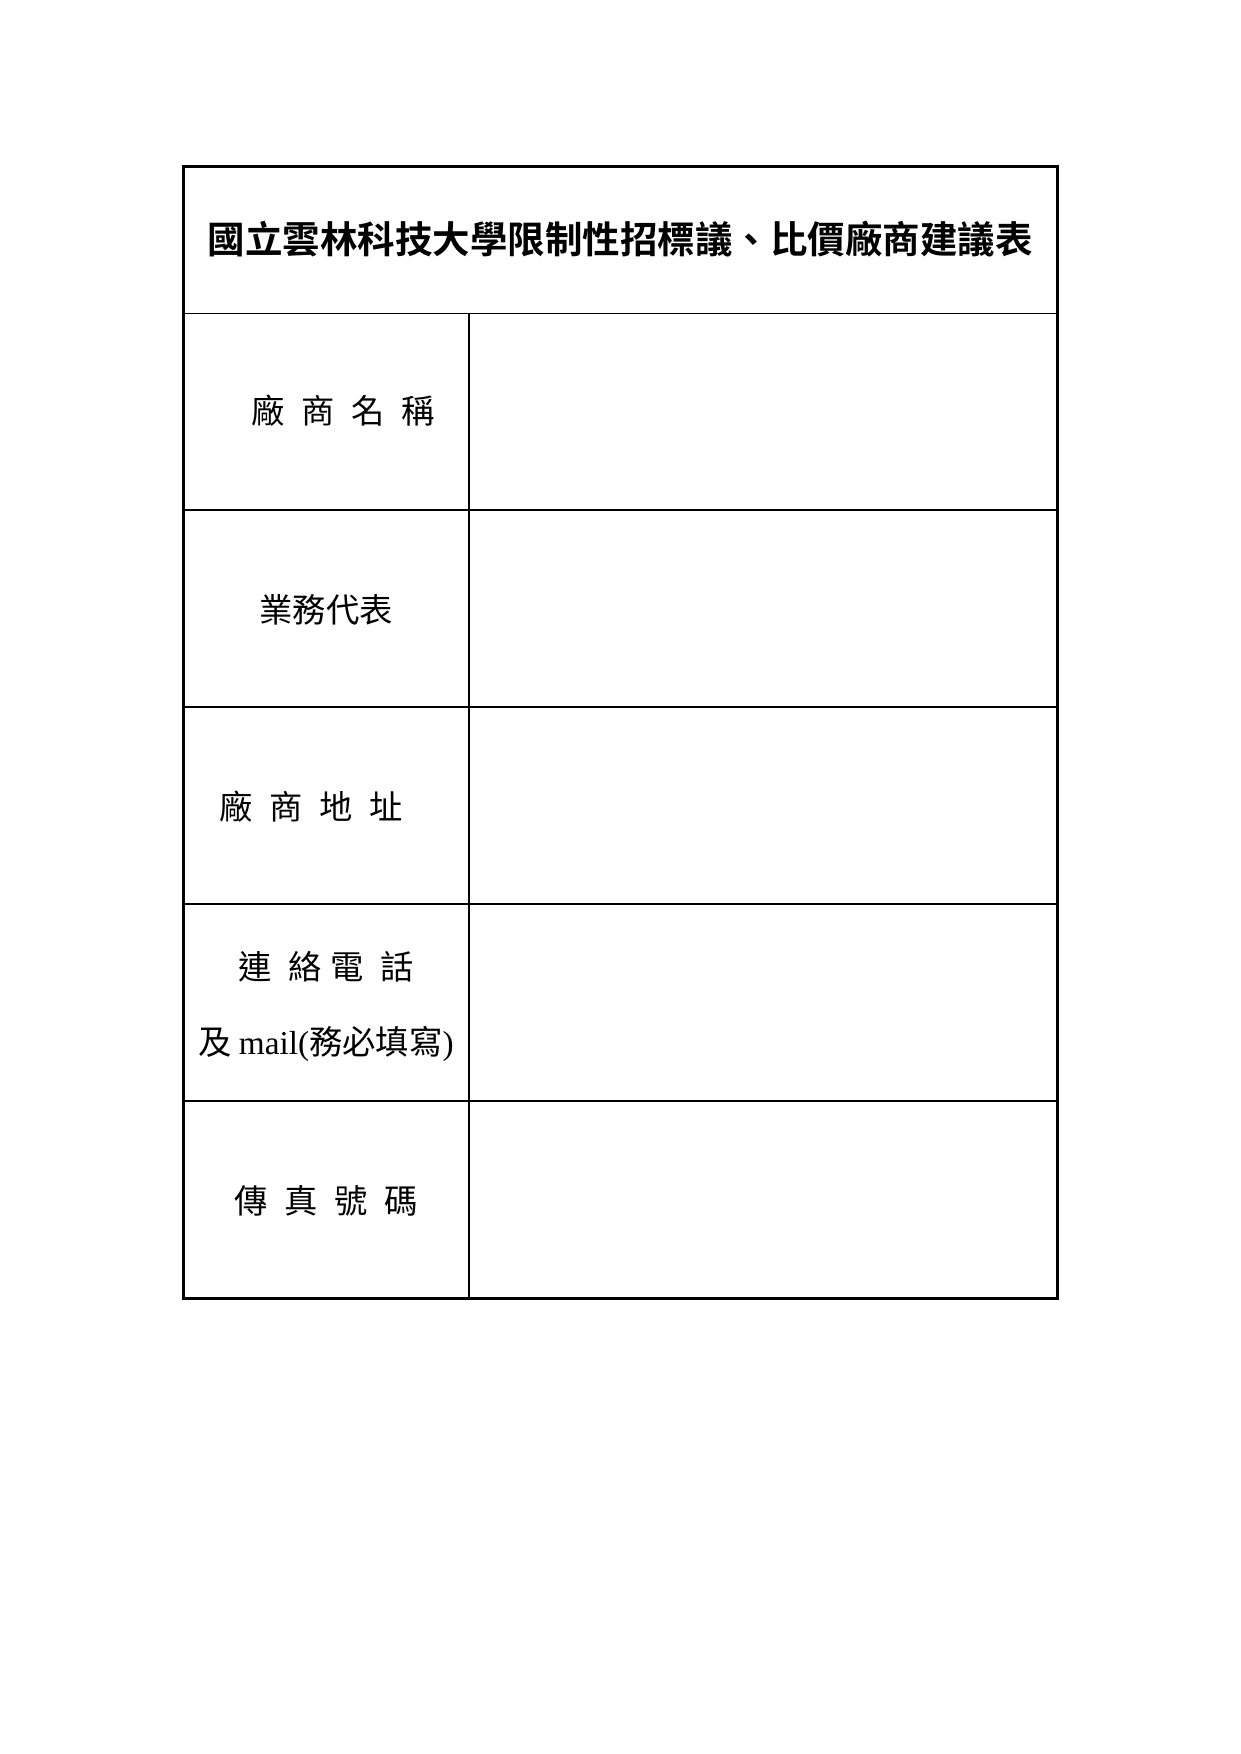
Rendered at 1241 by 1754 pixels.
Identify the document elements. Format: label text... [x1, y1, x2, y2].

table_cell [470, 905, 1056, 1100]
table_cell 廠 商 地 址 [185, 708, 468, 903]
table_cell 連 絡 電 話 及mail(務必填寫) [185, 905, 468, 1100]
table_cell [470, 708, 1056, 903]
table_header 國立雲林科技大學限制性招標議、比價廠商建議表 [185, 168, 1056, 312]
table_cell [470, 511, 1056, 706]
table_cell [470, 1102, 1056, 1297]
table_cell [470, 314, 1056, 509]
table_cell 業務代表 [185, 511, 468, 706]
table_cell 傳 真 號 碼 [185, 1102, 468, 1297]
table_cell 廠 商 名 稱 [185, 314, 468, 509]
